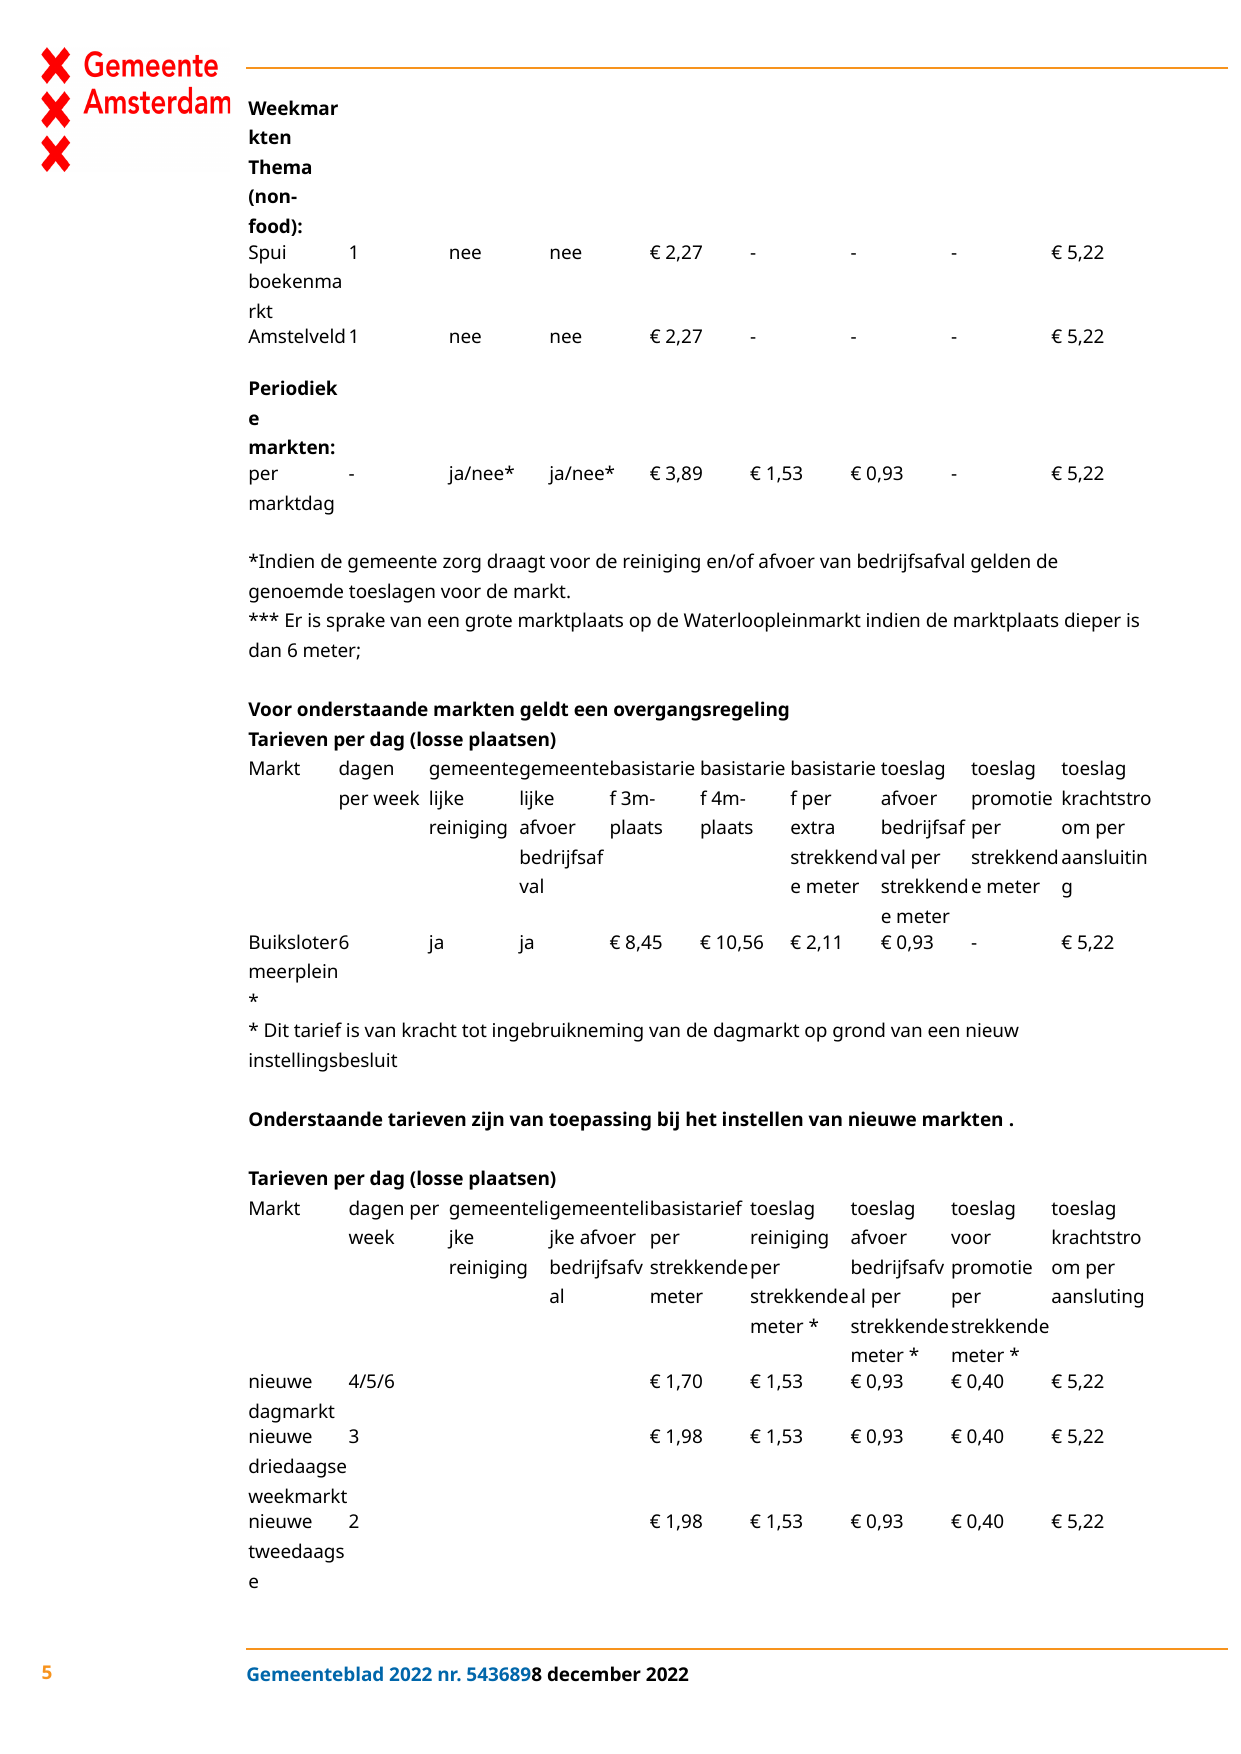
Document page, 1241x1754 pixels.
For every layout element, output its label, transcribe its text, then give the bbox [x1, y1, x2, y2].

table_cell - [850, 239, 951, 324]
table_cell € 1,53 [750, 1424, 850, 1509]
table_cell € 0,93 [850, 1509, 951, 1593]
table_cell [549, 1509, 649, 1593]
table_cell - [951, 460, 1051, 515]
table_cell [449, 95, 549, 239]
table_cell nieuwe dagmarkt [248, 1369, 348, 1424]
table_cell 3 [348, 1424, 449, 1509]
table_cell - [750, 239, 850, 324]
table_cell € 2,11 [790, 929, 881, 1014]
table_header basistarief per extra strekkende meter [790, 755, 881, 929]
table_cell Periodieke markten: [248, 375, 348, 460]
table_cell € 1,98 [650, 1509, 750, 1593]
table_cell € 0,93 [850, 1424, 951, 1509]
table_header toeslag afvoer bedrijfsafval per strekkende meter [881, 755, 971, 929]
table_cell 1 [348, 324, 449, 349]
table_cell 4/5/6 [348, 1369, 449, 1424]
table_cell € 5,22 [1051, 1424, 1152, 1509]
table_cell € 0,93 [850, 460, 951, 515]
table_header gemeentelijke afvoer bedrijfsafval [549, 1195, 649, 1368]
table_cell nieuwe tweedaagse [248, 1509, 348, 1593]
table_cell nieuwe driedaagse weekmarkt [248, 1424, 348, 1509]
table_cell € 1,98 [650, 1424, 750, 1509]
text Voor onderstaande markten geldt een overgangsregeling [248, 696, 1152, 722]
table_header toeslag promotie per strekkende meter [971, 755, 1061, 929]
table_cell per marktdag [248, 460, 348, 515]
table_header toeslag afvoer bedrijfsafval per strekkende meter * [850, 1195, 951, 1368]
table_cell Amstelveld [248, 324, 348, 349]
table_cell 2 [348, 1509, 449, 1593]
table_header basistarief 4m-plaats [700, 755, 790, 929]
table_cell 1 [348, 239, 449, 324]
table_cell € 0,93 [881, 929, 971, 1014]
table_cell [750, 375, 850, 460]
table_cell ja/nee* [549, 460, 649, 515]
table_cell € 2,27 [650, 324, 750, 349]
table_cell Buikslotermeerplein* [248, 929, 338, 1014]
table_cell € 0,40 [951, 1509, 1051, 1593]
table_header Markt [248, 755, 338, 929]
table_cell nee [549, 324, 649, 349]
table_cell € 0,93 [850, 1369, 951, 1424]
table_cell € 1,70 [650, 1369, 750, 1424]
table_cell € 5,22 [1061, 929, 1152, 1014]
table_header basistarief per strekkende meter [650, 1195, 750, 1368]
table_cell [248, 350, 348, 375]
table_cell ja [429, 929, 519, 1014]
table_cell [449, 1424, 549, 1509]
table_cell nee [449, 324, 549, 349]
table_cell € 3,89 [650, 460, 750, 515]
table_cell € 5,22 [1051, 324, 1152, 349]
table_cell nee [549, 239, 649, 324]
table_cell ja [519, 929, 609, 1014]
table_cell € 5,22 [1051, 239, 1152, 324]
table_cell [951, 350, 1051, 375]
table_header dagen per week [348, 1195, 449, 1368]
table_cell - [951, 239, 1051, 324]
table_cell € 8,45 [609, 929, 700, 1014]
table_cell [549, 1369, 649, 1424]
table_cell - [850, 324, 951, 349]
text Tarieven per dag (losse plaatsen) [248, 1165, 1152, 1191]
table_cell € 5,22 [1051, 1369, 1152, 1424]
table_cell nee [449, 239, 549, 324]
table_cell € 5,22 [1051, 1509, 1152, 1593]
text * Dit tarief is van kracht tot ingebruikneming van de dagmarkt op grond van een nieuw instellingsbesluit [248, 1017, 1152, 1072]
table_cell € 10,56 [700, 929, 790, 1014]
table_cell 6 [338, 929, 429, 1014]
table_header toeslag krachtstroom per aansluting [1051, 1195, 1152, 1368]
table_cell [549, 350, 649, 375]
table_cell [1051, 350, 1152, 375]
table_header gemeentelijke reiniging [429, 755, 519, 929]
table_cell € 0,40 [951, 1369, 1051, 1424]
table_header gemeentelijke reiniging [449, 1195, 549, 1368]
table_cell [951, 375, 1051, 460]
table_cell [650, 350, 750, 375]
table_cell ja/nee* [449, 460, 549, 515]
table_cell [1051, 375, 1152, 460]
table_cell - [971, 929, 1061, 1014]
table_cell [449, 1369, 549, 1424]
table_cell [449, 350, 549, 375]
picture [41, 47, 231, 172]
table_cell [449, 1509, 549, 1593]
table_header toeslag reiniging per strekkende meter * [750, 1195, 850, 1368]
table_cell [650, 375, 750, 460]
table_cell Spui boekenmarkt [248, 239, 348, 324]
table_cell € 1,53 [750, 1509, 850, 1593]
table_cell [348, 350, 449, 375]
table_header basistarief 3m-plaats [609, 755, 700, 929]
table_cell [850, 95, 951, 239]
table_cell [348, 95, 449, 239]
table_cell [750, 350, 850, 375]
table_cell [1051, 95, 1152, 239]
table_cell - [750, 324, 850, 349]
text Onderstaande tarieven zijn van toepassing bij het instellen van nieuwe markten . [248, 1106, 1152, 1132]
table_cell € 1,53 [750, 460, 850, 515]
table_cell € 0,40 [951, 1424, 1051, 1509]
table_header toeslag krachtstroom per aansluiting [1061, 755, 1152, 929]
table_cell [850, 375, 951, 460]
table_cell € 5,22 [1051, 460, 1152, 515]
table_cell [449, 375, 549, 460]
table_cell - [348, 460, 449, 515]
table_cell [348, 375, 449, 460]
text *** Er is sprake van een grote marktplaats op de Waterloopleinmarkt indien de marktplaats dieper is dan 6 meter; [248, 607, 1152, 663]
table_cell - [951, 324, 1051, 349]
table_header dagen per week [338, 755, 429, 929]
table_cell € 2,27 [650, 239, 750, 324]
table_cell [549, 375, 649, 460]
table_cell [549, 95, 649, 239]
text *Indien de gemeente zorg draagt voor de reiniging en/of afvoer van bedrijfsafval gelden de genoemde toeslagen voor de markt. [248, 548, 1152, 603]
table_header Markt [248, 1195, 348, 1368]
table_cell [650, 95, 750, 239]
table_cell [549, 1424, 649, 1509]
table_header gemeentelijke afvoer bedrijfsafval [519, 755, 609, 929]
table_cell [750, 95, 850, 239]
table_cell [850, 350, 951, 375]
table_header toeslag voor promotie per strekkende meter * [951, 1195, 1051, 1368]
text Tarieven per dag (losse plaatsen) [248, 726, 1152, 751]
table_cell € 1,53 [750, 1369, 850, 1424]
table_cell [951, 95, 1051, 239]
table_cell Weekmarkten Thema (non-food): [248, 95, 348, 239]
